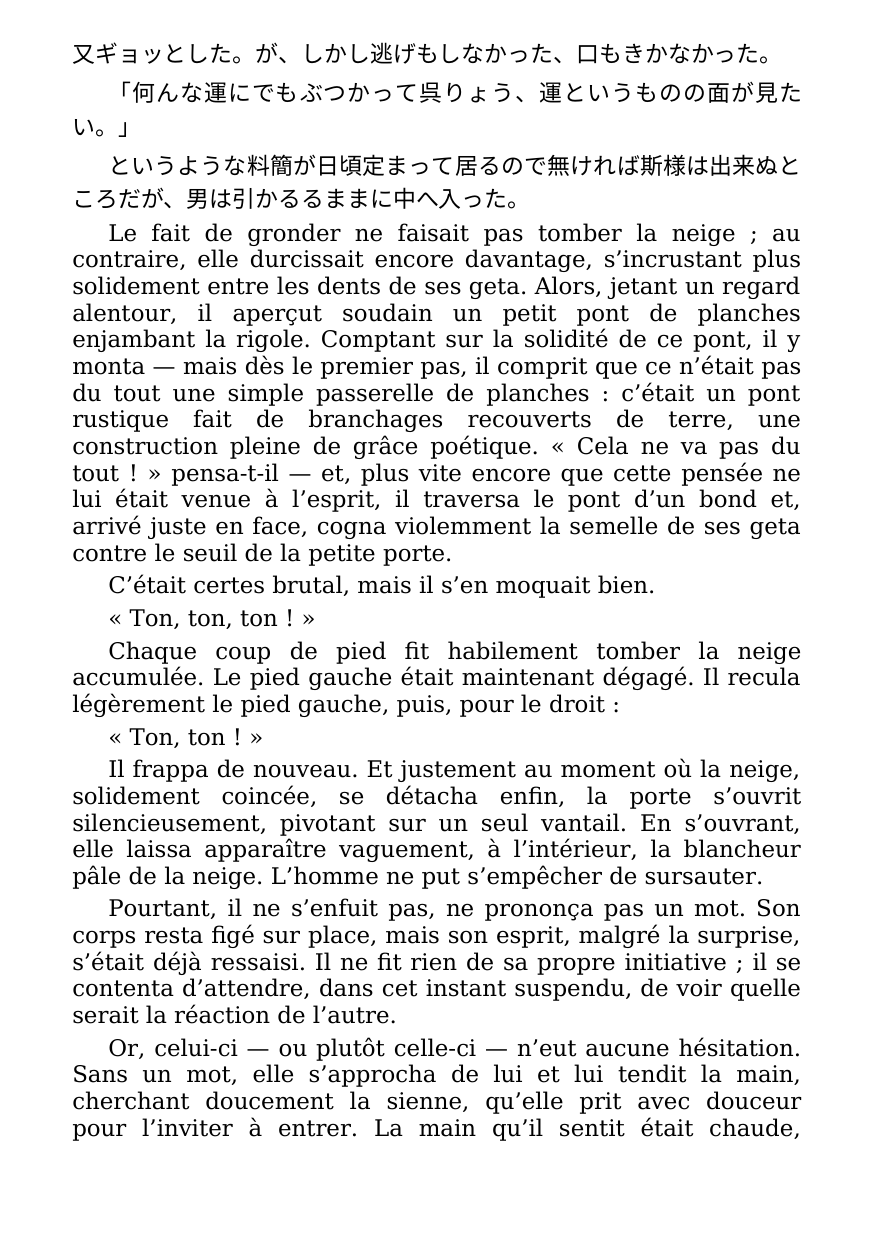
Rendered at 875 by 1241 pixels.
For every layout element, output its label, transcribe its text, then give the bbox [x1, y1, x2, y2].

text « Ton, ton ! » [72, 724, 802, 750]
text Il frappa de nouveau. Et justement au moment où la neige, solidement coincée, se détacha enfin, la porte s’ouvrit silencieusement, pivotant sur un seul vantail. En s’ouvrant, elle laissa apparaître vaguement, à l’intérieur, la blancheur pâle de la neige. L’homme ne put s’empêcher de sursauter. [72, 756, 802, 890]
text 「何んな運にでもぶつかって呉りょう、運というものの面が見たい。」 [72, 75, 802, 142]
text C’était certes brutal, mais il s’en moquait bien. [72, 573, 802, 599]
text Chaque coup de pied fit habilement tomber la neige accumulée. Le pied gauche était maintenant dégagé. Il recula légèrement le pied gauche, puis, pour le droit : [72, 638, 802, 718]
text Le fait de gronder ne faisait pas tomber la neige ; au contraire, elle durcissait encore davantage, s’incrustant plus solidement entre les dents de ses geta. Alors, jetant un regard alentour, il aperçut soudain un petit pont de planches enjambant la rigole. Comptant sur la solidité de ce pont, il y monta — mais dès le premier pas, il comprit que ce n’était pas du tout une simple passerelle de planches : c’était un pont rustique fait de branchages recouverts de terre, une construction pleine de grâce poétique. « Cela ne va pas du tout ! » pensa-t-il — et, plus vite encore que cette pensée ne lui était venue à l’esprit, il traversa le pont d’un bond et, arrivé juste en face, cogna violemment la semelle de ses geta contre le seuil de la petite porte. [72, 220, 802, 567]
text 又ギョッとした。が、しかし逃げもしなかった、口もきかなかった。 [72, 36, 802, 69]
text というような料簡が日頃定まって居るので無ければ斯様は出来ぬところだが、男は引かるるままに中へ入った。 [72, 148, 802, 214]
text Or, celui-ci — ou plutôt celle-ci — n’eut aucune hésitation. Sans un mot, elle s’approcha de lui et lui tendit la main, cherchant doucement la sienne, qu’elle prit avec douceur pour l’inviter à entrer. La main qu’il sentit était chaude, [72, 1035, 802, 1142]
text « Ton, ton, ton ! » [72, 605, 802, 632]
text Pourtant, il ne s’enfuit pas, ne prononça pas un mot. Son corps resta figé sur place, mais son esprit, malgré la surprise, s’était déjà ressaisi. Il ne fit rien de sa propre initiative ; il se contenta d’attendre, dans cet instant suspendu, de voir quelle serait la réaction de l’autre. [72, 896, 802, 1029]
